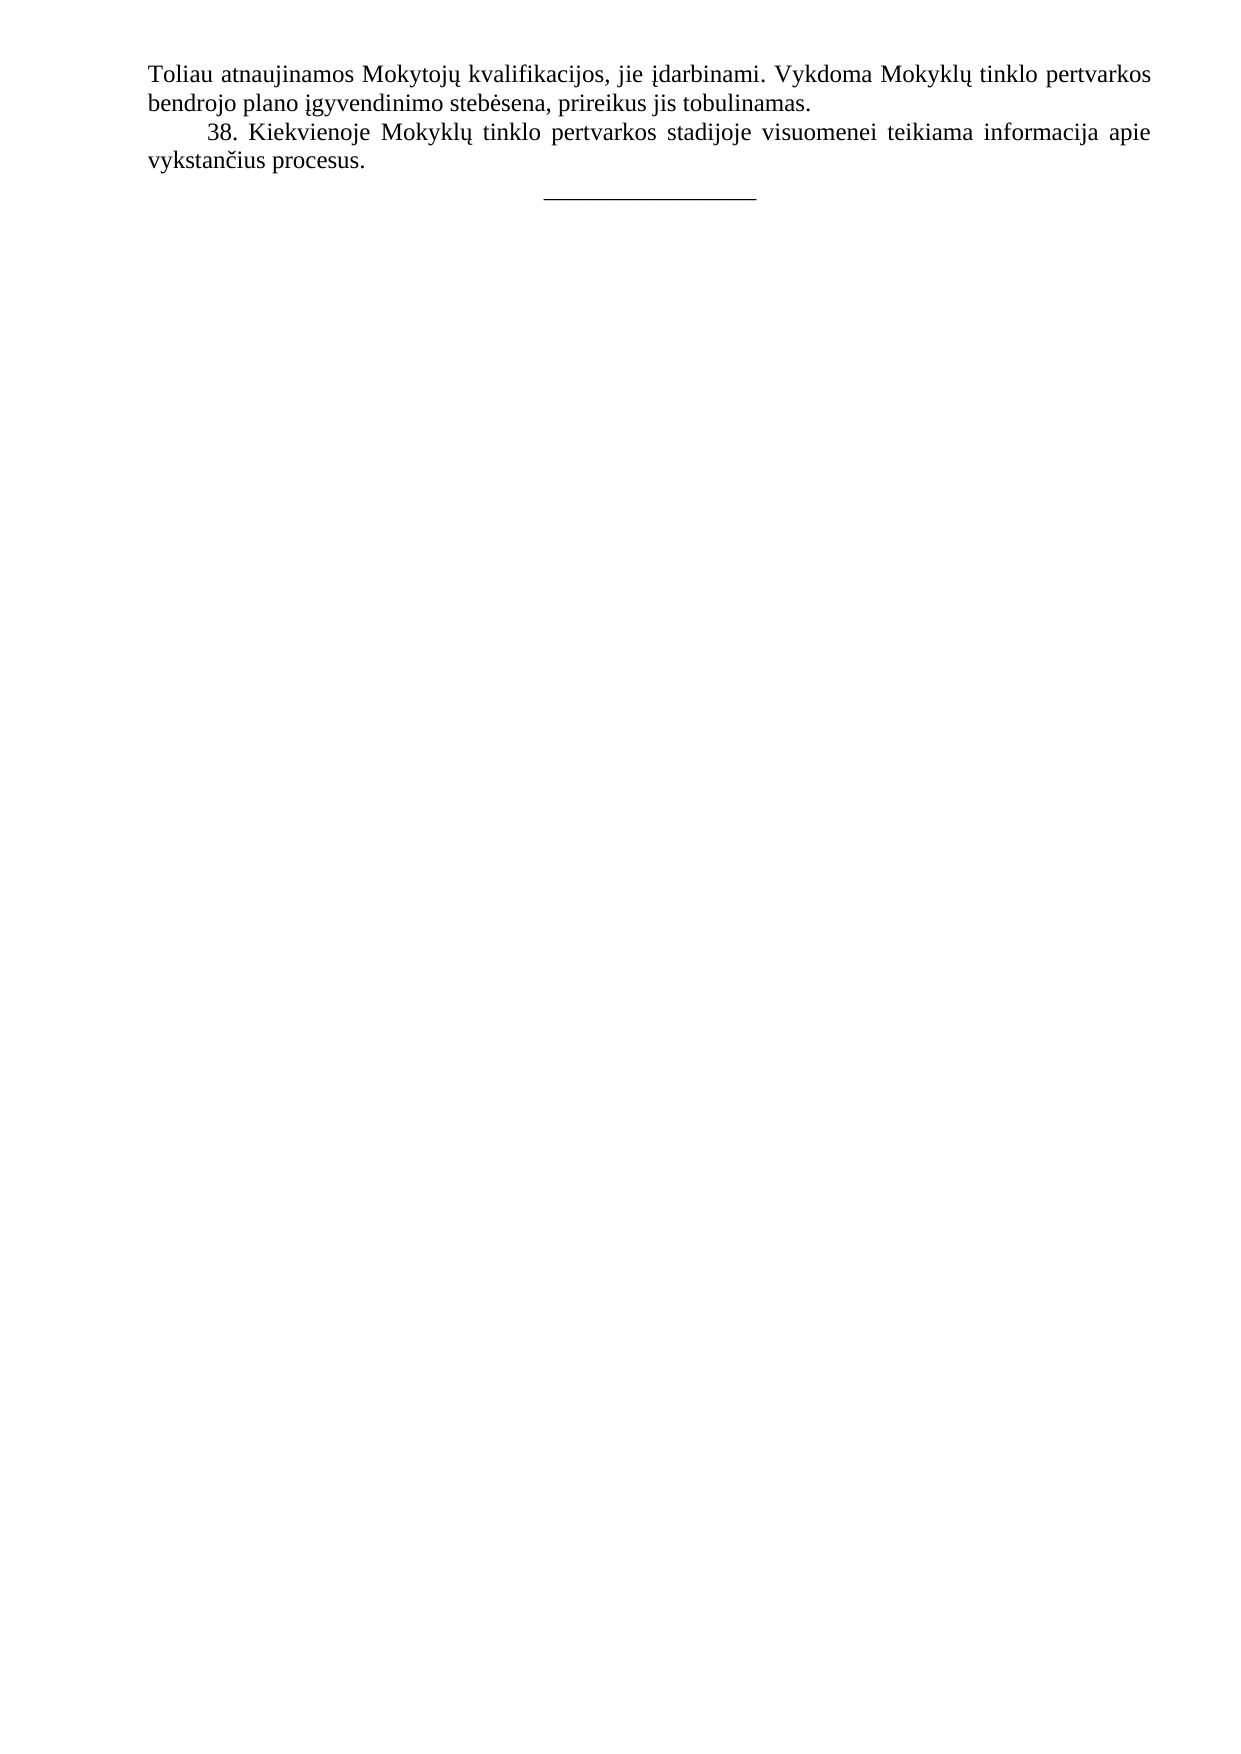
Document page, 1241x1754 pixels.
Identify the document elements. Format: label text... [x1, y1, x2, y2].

text _________________ [148, 174, 1152, 203]
text 38. Kiekvienoje Mokyklų tinklo pertvarkos stadijoje visuomenei teikiama informacija apie vykstančius procesus. [148, 117, 1152, 174]
text Toliau atnaujinamos Mokytojų kvalifikacijos, jie įdarbinami. Vykdoma Mokyklų tinklo pertvarkos bendrojo plano įgyvendinimo stebėsena, prireikus jis tobulinamas. [148, 59, 1152, 117]
